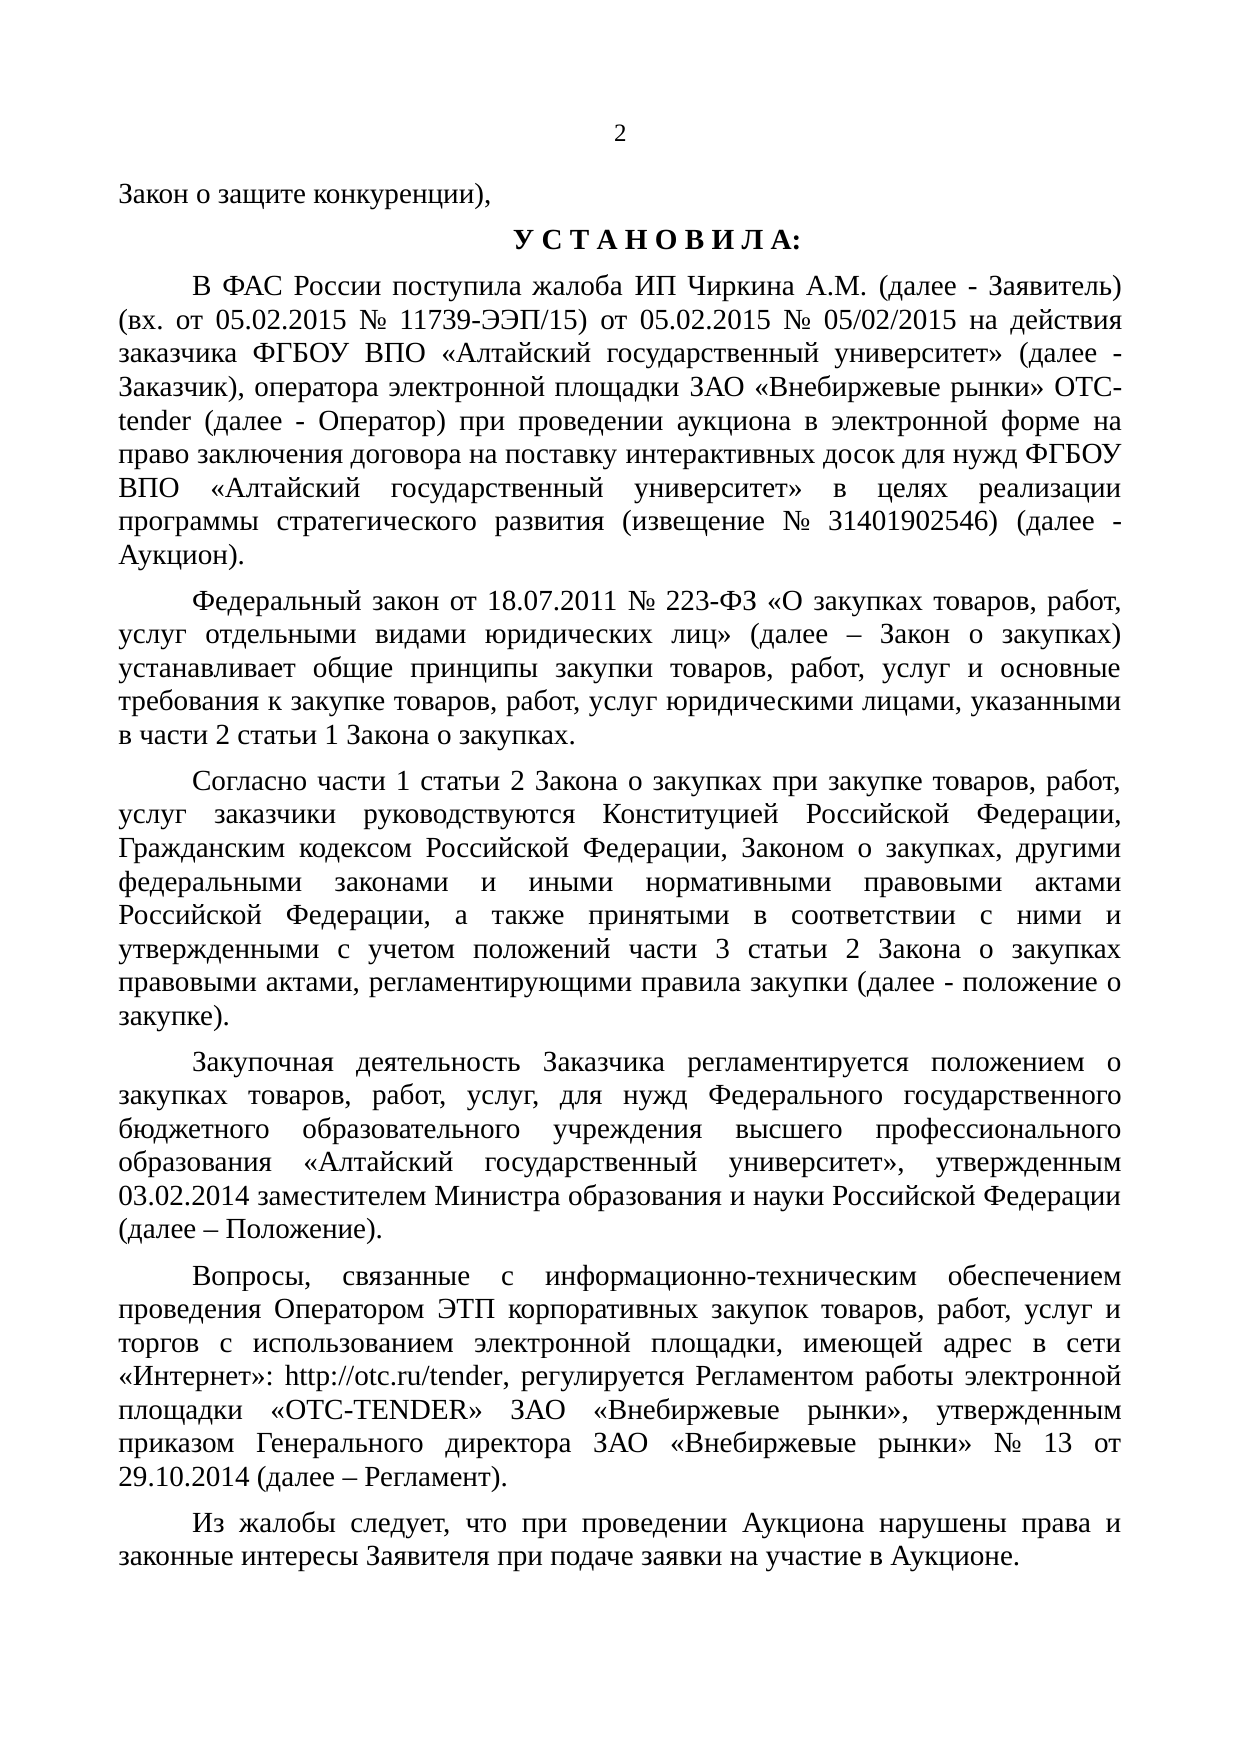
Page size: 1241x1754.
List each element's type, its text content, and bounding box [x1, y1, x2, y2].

text У С Т А Н О В И Л А: [118, 222, 1122, 256]
text Согласно части 1 статьи 2 Закона о закупках при закупке товаров, работ, услуг заказчики руководствуются Конституцией Российской Федерации, Гражданским кодексом Российской Федерации, Законом о закупках, другими федеральными законами и иными нормативными правовыми актами Российской Федерации, а также принятыми в соответствии с ними и утвержденными с учетом положений части 3 статьи 2 Закона о закупках правовыми актами, регламентирующими правила закупки (далее - положение о закупке). [118, 763, 1122, 1031]
text - Закон о защите конкуренции), [118, 176, 1122, 210]
text Вопросы, связанные с информационно-техническим обеспечением проведения Оператором ЭТП корпоративных закупок товаров, работ, услуг и торгов с использованием электронной площадки, имеющей адрес в сети «Интернет»: http://otc.ru/tender, регулируется Регламентом работы электронной площадки «OТC-TENDER» ЗАО «Внебиржевые рынки», утвержденным приказом Генерального директора ЗАО «Внебиржевые рынки» № 13 от 29.10.2014 (далее – Регламент). [118, 1258, 1122, 1492]
text Закупочная деятельность Заказчика регламентируется положением о закупках товаров, работ, услуг, для нужд Федерального государственного бюджетного образовательного учреждения высшего профессионального образования «Алтайский государственный университет», утвержденным 03.02.2014 заместителем Министра образования и науки Российской Федерации (далее – Положение). [118, 1044, 1122, 1245]
text В ФАС России поступила жалоба ИП Чиркина А.М. (далее - Заявитель) (вх. от 05.02.2015 № 11739-ЭЭП/15) от 05.02.2015 № 05/02/2015 на действия заказчика ФГБОУ ВПО «Алтайский государственный университет» (далее - Заказчик), оператора электронной площадки ЗАО «Внебиржевые рынки» OTC-tender (далее - Оператор) при проведении аукциона в электронной форме на право заключения договора на поставку интерактивных досок для нужд ФГБОУ ВПО «Алтайский государственный университет» в целях реализации программы стратегического развития (извещение № 31401902546) (далее - Аукцион). [118, 268, 1122, 570]
text Федеральный закон от 18.07.2011 № 223-ФЗ «О закупках товаров, работ, услуг отдельными видами юридических лиц» (далее – Закон о закупках) устанавливает общие принципы закупки товаров, работ, услуг и основные требования к закупке товаров, работ, услуг юридическими лицами, указанными в части 2 статьи 1 Закона о закупках. [118, 583, 1122, 751]
text Из жалобы следует, что при проведении Аукциона нарушены права и законные интересы Заявителя при подаче заявки на участие в Аукционе. [118, 1505, 1122, 1572]
